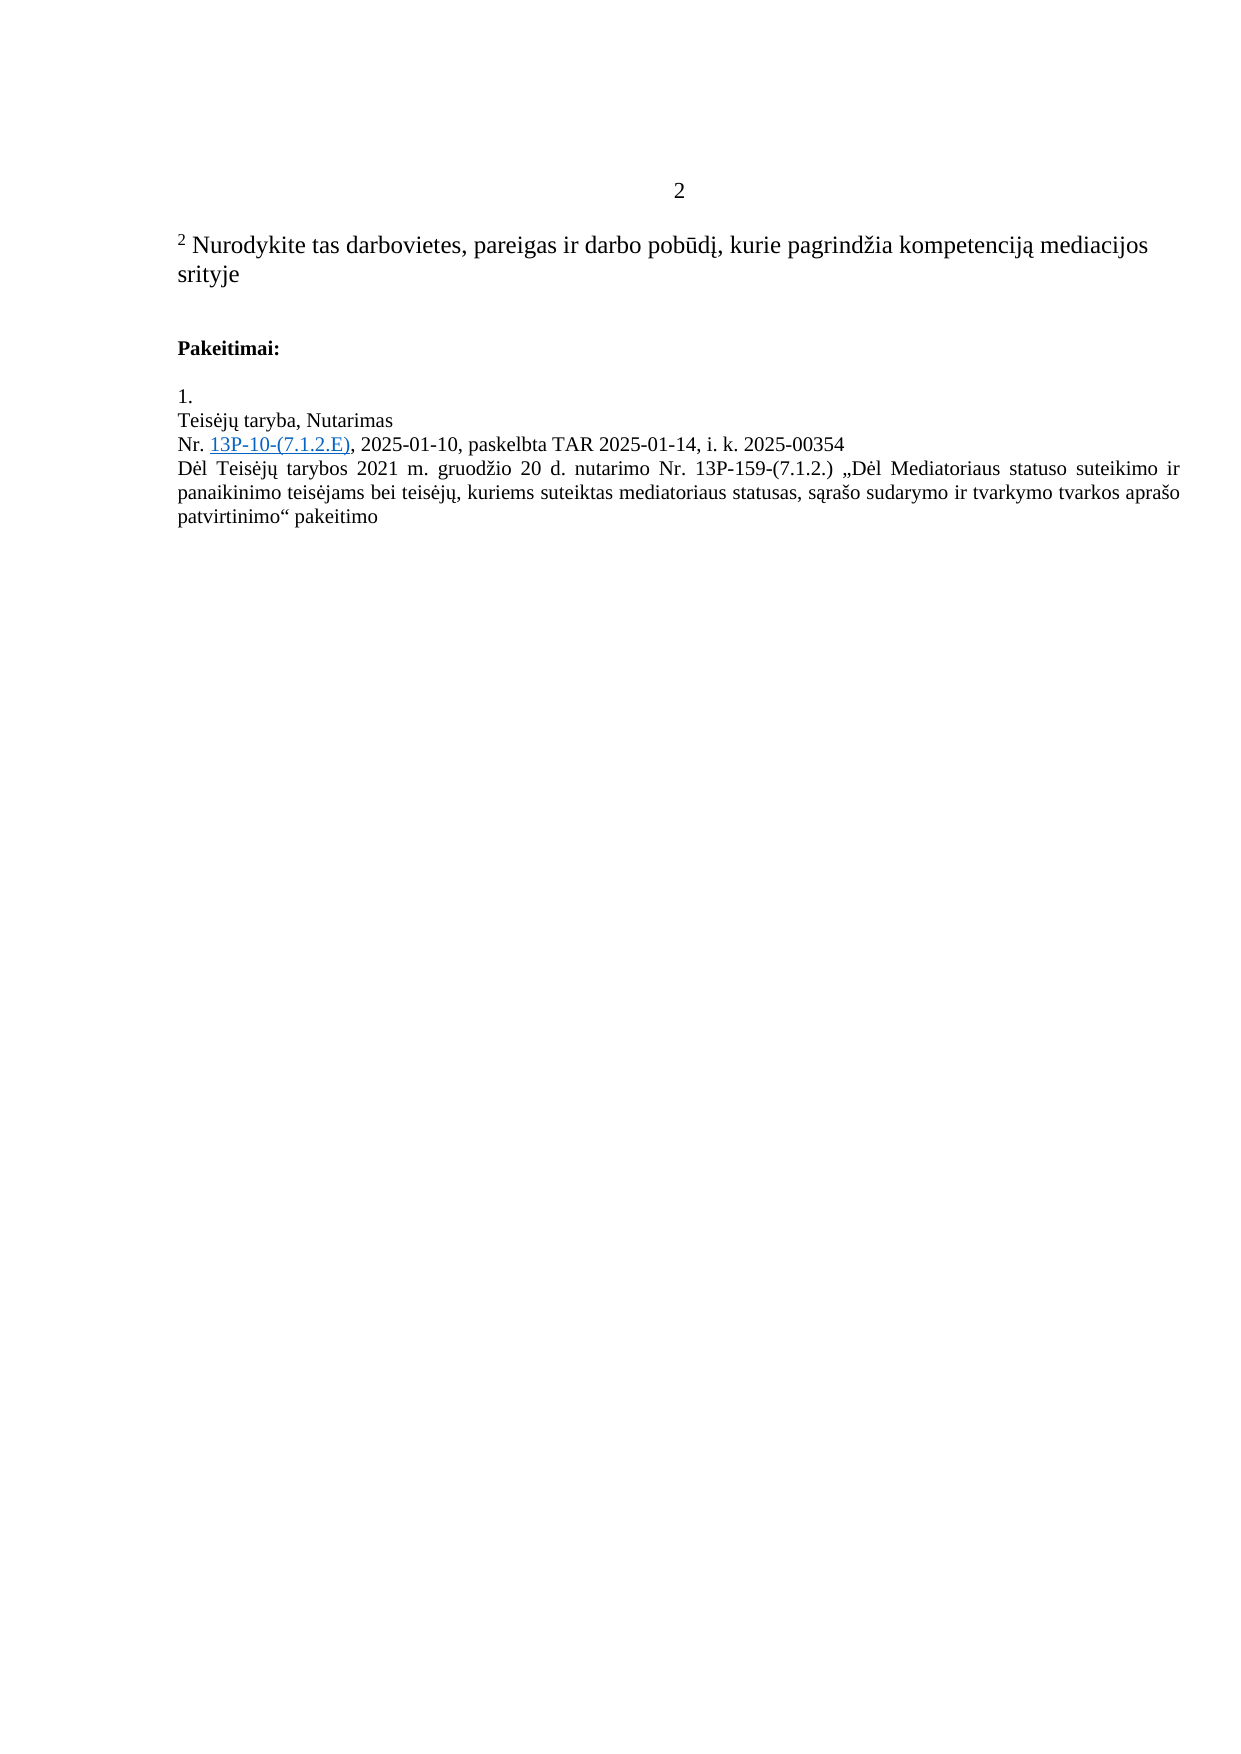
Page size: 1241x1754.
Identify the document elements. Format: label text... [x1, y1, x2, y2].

text 2 Nurodykite tas darbovietes, pareigas ir darbo pobūdį, kurie pagrindžia kompetenciją mediacijos srityje [177, 230, 1181, 287]
text Dėl Teisėjų tarybos 2021 m. gruodžio 20 d. nutarimo Nr. 13P-159-(7.1.2.) „Dėl Mediatoriaus statuso suteikimo ir panaikinimo teisėjams bei teisėjų, kuriems suteiktas mediatoriaus statusas, sąrašo sudarymo ir tvarkymo tvarkos aprašo patvirtinimo“ pakeitimo [177, 456, 1181, 528]
text 1. [177, 384, 1181, 408]
text Nr. 13P-10-(7.1.2.E), 2025-01-10, paskelbta TAR 2025-01-14, i. k. 2025-00354 [177, 432, 1181, 456]
text Pakeitimai: [177, 336, 1181, 359]
text Teisėjų taryba, Nutarimas [177, 408, 1181, 432]
